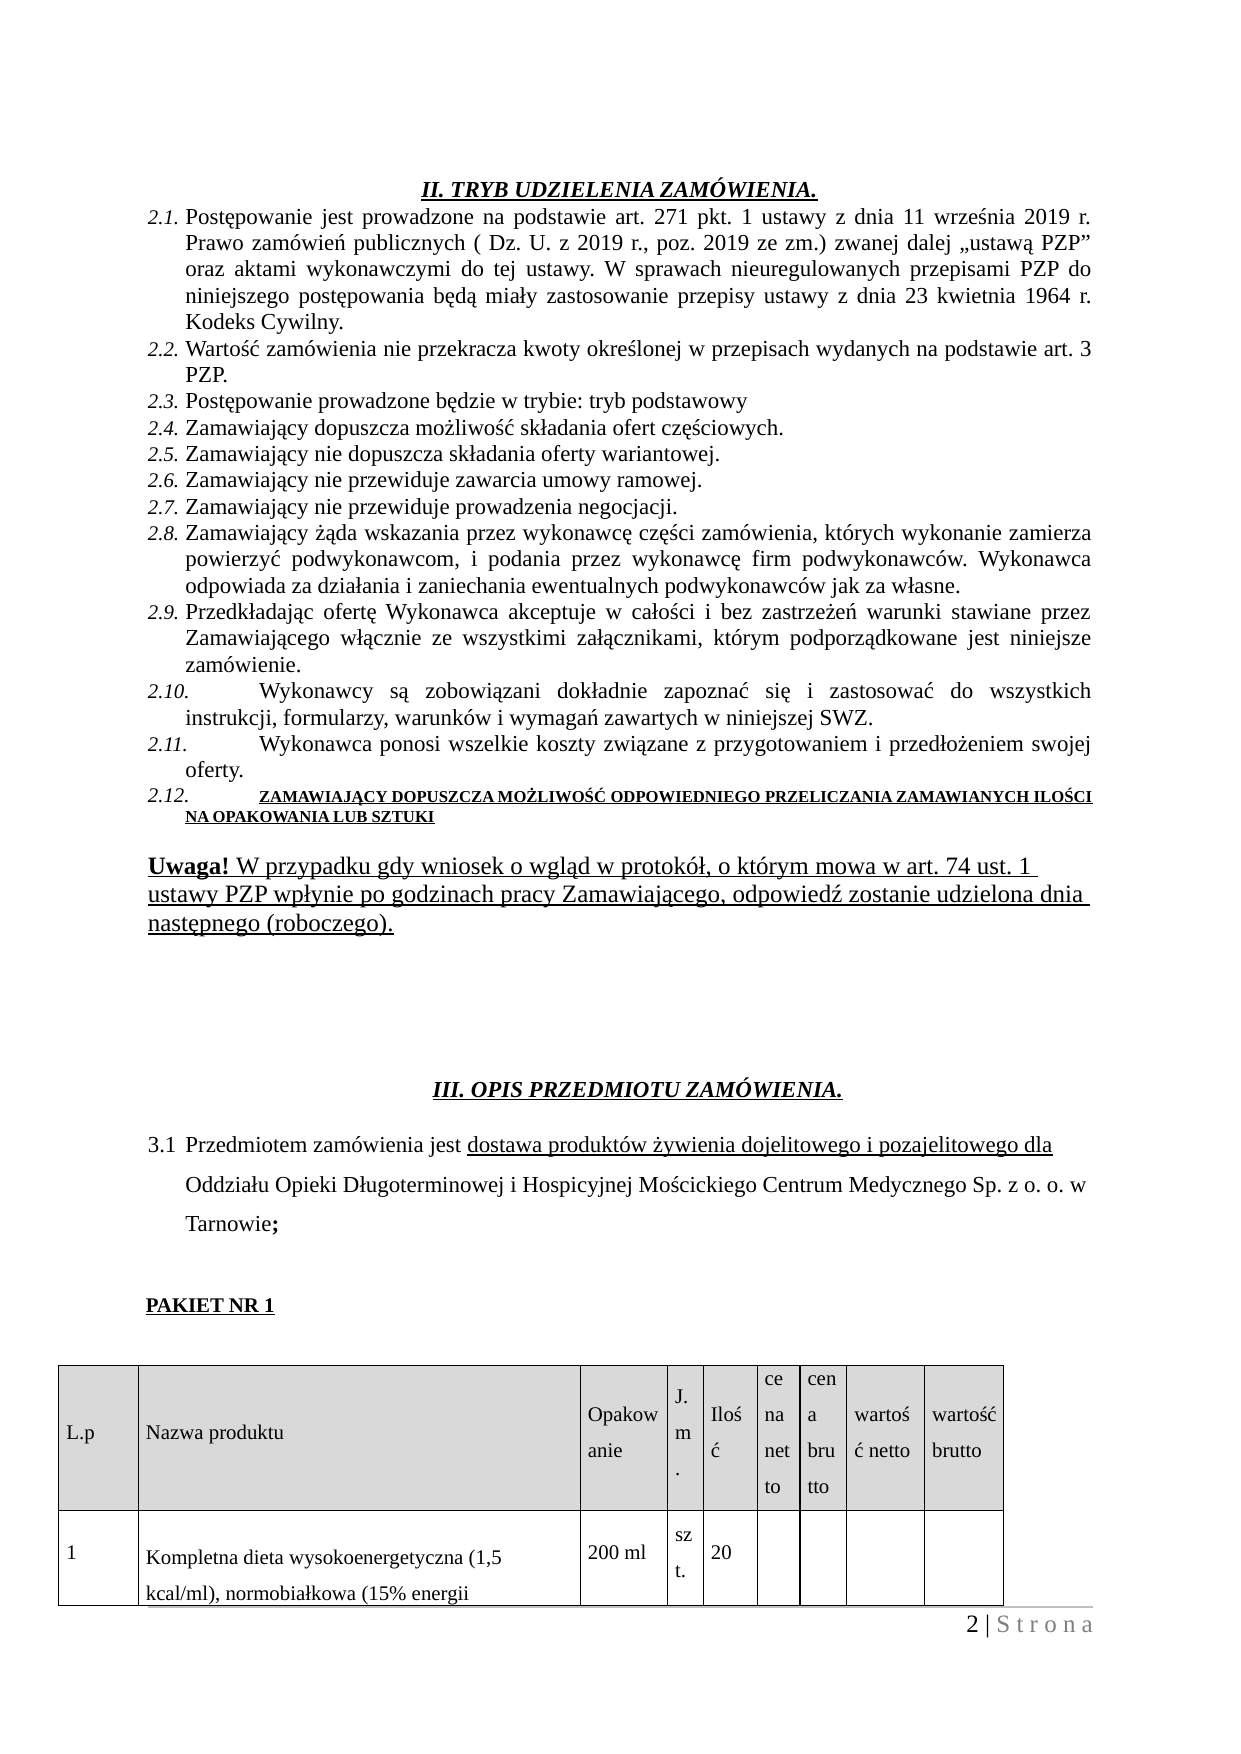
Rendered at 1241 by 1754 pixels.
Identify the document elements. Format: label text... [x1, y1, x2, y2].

table_cell wartość brutto [925, 1366, 1003, 1510]
table_header [703, 1293, 757, 1329]
list Wartość zamówienia nie przekracza kwoty określonej w przepisach wydanych na podstawie art. 3 PZP. [148, 334, 1093, 387]
text Uwaga! W przypadku gdy wniosek o wgląd w protokół, o którym mowa w art. 74 ust. 1 ustawy PZP wpłynie po godzinach pracy Zamawiającego, odpowiedź zostanie udzielona dnia następnego (roboczego). [148, 851, 1093, 937]
table_cell [925, 1511, 1003, 1605]
list Wykonawca ponosi wszelkie koszty związane z przygotowaniem i przedłożeniem swojej oferty. [148, 730, 1093, 783]
list Wykonawcy są zobowiązani dokładnie zapoznać się i zastosować do wszystkich instrukcji, formularzy, warunków i wymagań zawartych w niniejszej SWZ. [148, 677, 1093, 730]
list Przedkładając ofertę Wykonawca akceptuje w całości i bez zastrzeżeń warunki stawiane przez Zamawiającego włącznie ze wszystkimi załącznikami, którym podporządkowane jest niniejsze zamówienie. [148, 598, 1093, 677]
table_cell [801, 1511, 846, 1605]
list Postępowanie prowadzone będzie w trybie: tryb podstawowy [148, 387, 1093, 414]
table_header PAKIET NR 1 [138, 1293, 580, 1329]
table_cell cena netto [758, 1366, 799, 1510]
table_header [580, 1293, 667, 1329]
list Zamawiający dopuszcza możliwość składania ofert częściowych. [148, 414, 1093, 440]
table_cell Nazwa produktu [139, 1366, 580, 1510]
table_header [59, 1293, 138, 1329]
list Zamawiający nie przewiduje prowadzenia negocjacji. [148, 493, 1093, 519]
table_header [847, 1293, 924, 1329]
table_cell [847, 1329, 924, 1365]
text III. OPIS PRZEDMIOTU ZAMÓWIENIA. [185, 1076, 1093, 1102]
table_header [800, 1293, 847, 1329]
list Postępowanie jest prowadzone na podstawie art. 271 pkt. 1 ustawy z dnia 11 września 2019 r. Prawo zamówień publicznych ( Dz. U. z 2019 r., poz. 2019 ze zm.) zwanej dalej „ustawą PZP” oraz aktami wykonawczymi do tej ustawy. W sprawach nieuregulowanych przepisami PZP do niniejszego postępowania będą miały zastosowanie przepisy ustawy z dnia 23 kwietnia 1964 r. Kodeks Cywilny. [148, 203, 1093, 334]
table_cell [847, 1511, 924, 1605]
table_cell [757, 1329, 800, 1365]
table_cell [758, 1511, 799, 1605]
table_cell [138, 1329, 580, 1365]
table_header [757, 1293, 800, 1329]
table_cell wartość netto [847, 1366, 924, 1510]
table_cell [668, 1329, 703, 1365]
list Zamawiający nie dopuszcza składania oferty wariantowej. [148, 440, 1093, 466]
list ZAMAWIAJĄCY DOPUSZCZA MOŻLIWOŚĆ ODPOWIEDNIEGO PRZELICZANIA ZAMAWIANYCH ILOŚCI NA OPAKOWANIA LUB SZTUKI [148, 783, 1093, 826]
table_cell 20 [704, 1511, 757, 1605]
table_header [668, 1293, 703, 1329]
table_cell [580, 1329, 667, 1365]
list Przedmiotem zamówienia jest dostawa produktów żywienia dojelitowego i pozajelitowego dla Oddziału Opieki Długoterminowej i Hospicyjnej Mościckiego Centrum Medycznego Sp. z o. o. w Tarnowie; [148, 1131, 1093, 1237]
table_cell J.m. [668, 1366, 703, 1510]
table_cell [925, 1329, 1004, 1365]
list Zamawiający nie przewiduje zawarcia umowy ramowej. [148, 466, 1093, 493]
table_cell 200 ml [581, 1511, 667, 1605]
table_cell Kompletna dieta wysokoenergetyczna (1,5 kcal/ml), normobiałkowa (15% energii [139, 1511, 580, 1605]
table_cell [59, 1329, 138, 1365]
table_cell szt. [668, 1511, 703, 1605]
table_cell 1 [59, 1511, 138, 1605]
table_cell cena brutto [801, 1366, 846, 1510]
text II. TRYB UDZIELENIA ZAMÓWIENIA. [148, 176, 1093, 203]
list Zamawiający żąda wskazania przez wykonawcę części zamówienia, których wykonanie zamierza powierzyć podwykonawcom, i podania przez wykonawcę firm podwykonawców. Wykonawca odpowiada za działania i zaniechania ewentualnych podwykonawców jak za własne. [148, 519, 1093, 598]
table_cell L.p [59, 1366, 138, 1510]
table_cell [703, 1329, 757, 1365]
table_cell Opakowanie [581, 1366, 667, 1510]
table_cell [800, 1329, 847, 1365]
table_header [925, 1293, 1004, 1329]
table_cell Ilość [704, 1366, 757, 1510]
